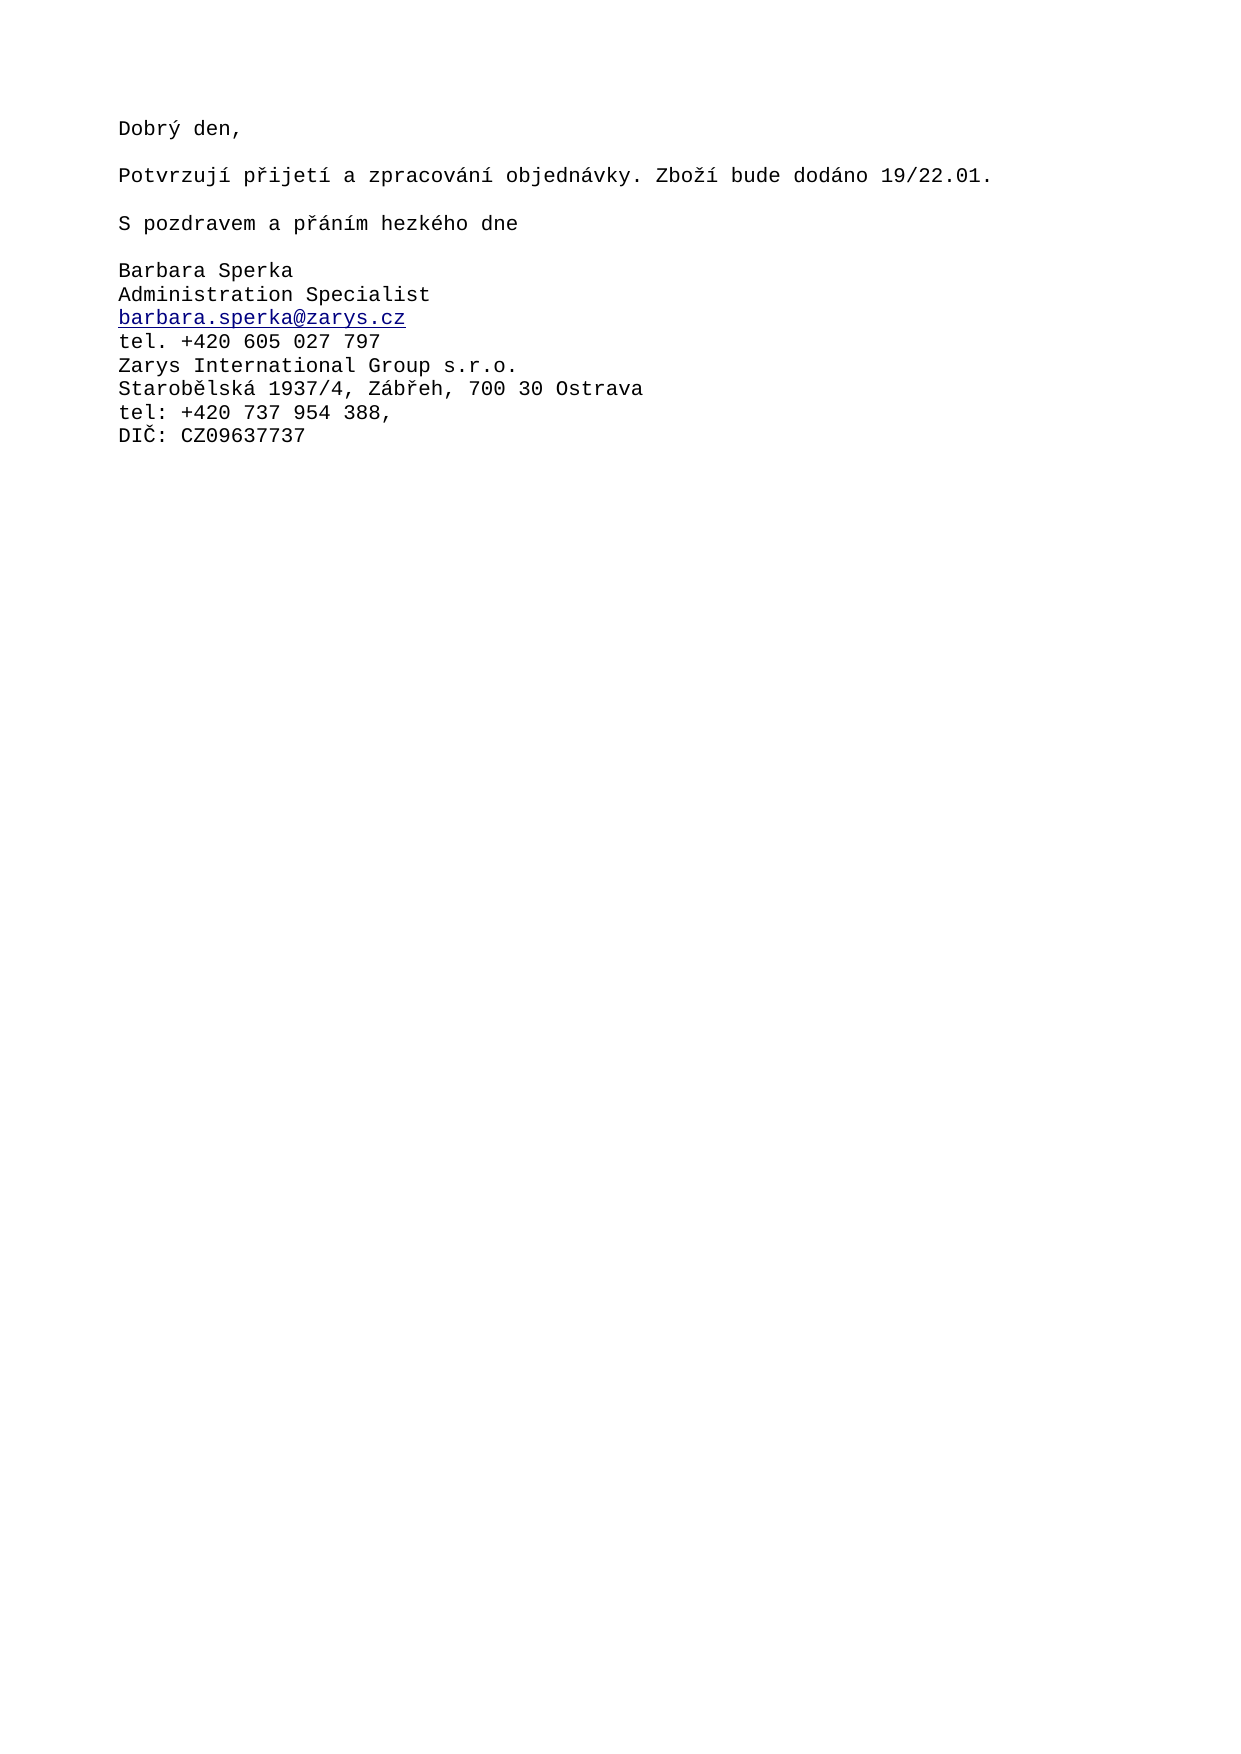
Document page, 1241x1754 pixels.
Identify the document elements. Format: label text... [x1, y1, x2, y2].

text Potvrzují přijetí a zpracování objednávky. Zboží bude dodáno 19/22.01. [118, 165, 1122, 189]
text Dobrý den, [118, 118, 1122, 142]
text barbara.sperka@zarys.cz [118, 307, 1122, 331]
text Starobělská 1937/4, Zábřeh, 700 30 Ostrava [118, 378, 1122, 402]
text DIČ: CZ09637737 [118, 426, 1122, 449]
text Administration Specialist [118, 284, 1122, 307]
text S pozdravem a přáním hezkého dne [118, 213, 1122, 236]
text tel: +420 737 954 388, [118, 402, 1122, 426]
text Barbara Sperka [118, 260, 1122, 284]
text Zarys International Group s.r.o. [118, 354, 1122, 378]
text tel. +420 605 027 797 [118, 331, 1122, 354]
